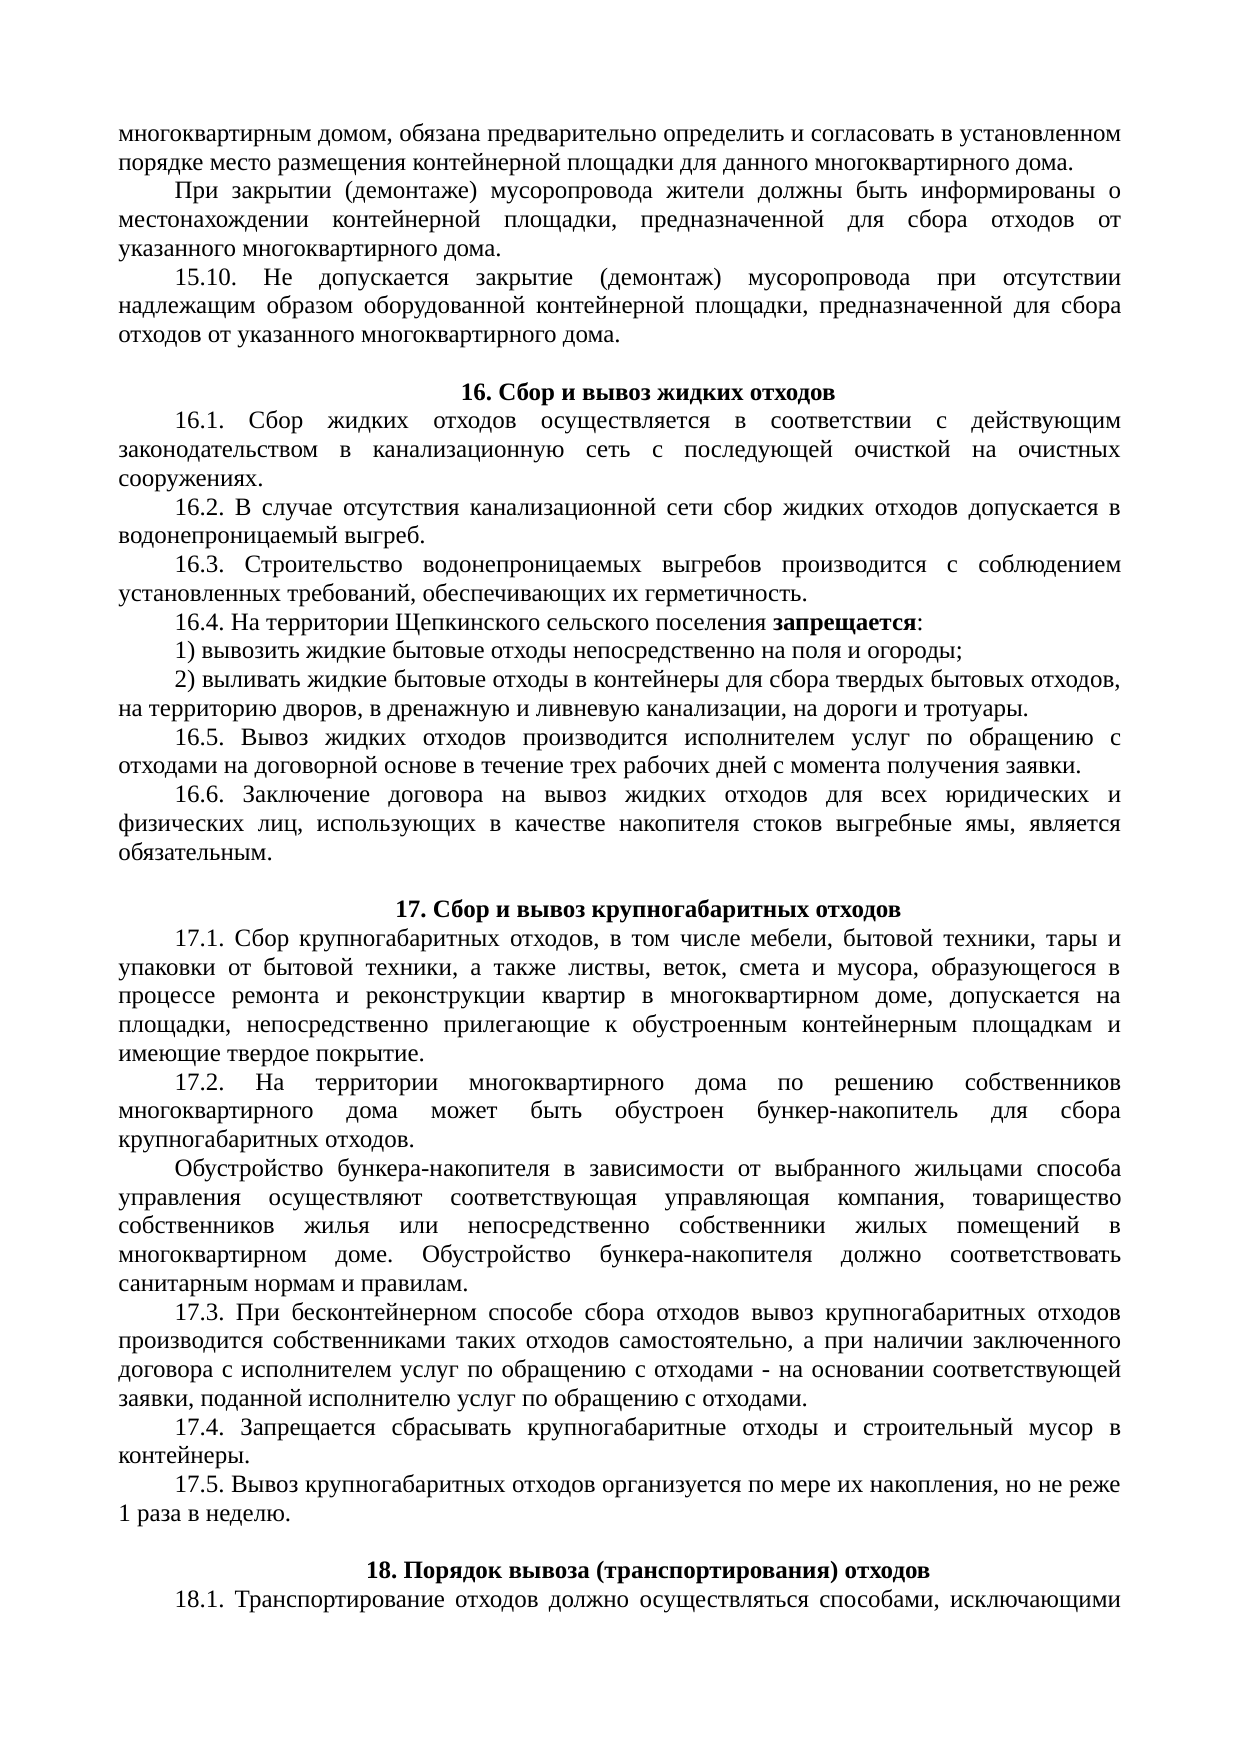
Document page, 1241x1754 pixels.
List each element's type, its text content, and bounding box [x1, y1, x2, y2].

text 16. Сбор и вывоз жидких отходов [118, 377, 1122, 406]
text многоквартирным домом, обязана предварительно определить и согласовать в установленном порядке место размещения контейнерной площадки для данного многоквартирного дома. [118, 118, 1122, 176]
text 17.5. Вывоз крупногабаритных отходов организуется по мере их накопления, но не реже 1 раза в неделю. [118, 1469, 1122, 1527]
text 18.1. Транспортирование отходов должно осуществляться способами, исключающими [118, 1584, 1122, 1613]
text 1) вывозить жидкие бытовые отходы непосредственно на поля и огороды; [118, 636, 1122, 664]
text 17.2. На территории многоквартирного дома по решению собственников многоквартирного дома может быть обустроен бункер-накопитель для сбора крупногабаритных отходов. [118, 1067, 1122, 1153]
text 18. Порядок вывоза (транспортирования) отходов [118, 1556, 1122, 1584]
text 2) выливать жидкие бытовые отходы в контейнеры для сбора твердых бытовых отходов, на территорию дворов, в дренажную и ливневую канализации, на дороги и тротуары. [118, 664, 1122, 722]
text 17.1. Сбор крупногабаритных отходов, в том числе мебели, бытовой техники, тары и упаковки от бытовой техники, а также листвы, веток, смета и мусора, образующегося в процессе ремонта и реконструкции квартир в многоквартирном доме, допускается на площадки, непосредственно прилегающие к обустроенным контейнерным площадкам и имеющие твердое покрытие. [118, 923, 1122, 1067]
text При закрытии (демонтаже) мусоропровода жители должны быть информированы о местонахождении контейнерной площадки, предназначенной для сбора отходов от указанного многоквартирного дома. [118, 176, 1122, 262]
text 16.3. Строительство водонепроницаемых выгребов производится с соблюдением установленных требований, обеспечивающих их герметичность. [118, 549, 1122, 607]
text 17.4. Запрещается сбрасывать крупногабаритные отходы и строительный мусор в контейнеры. [118, 1412, 1122, 1469]
text 16.6. Заключение договора на вывоз жидких отходов для всех юридических и физических лиц, использующих в качестве накопителя стоков выгребные ямы, является обязательным. [118, 779, 1122, 866]
text 16.5. Вывоз жидких отходов производится исполнителем услуг по обращению с отходами на договорной основе в течение трех рабочих дней с момента получения заявки. [118, 722, 1122, 779]
text 17. Сбор и вывоз крупногабаритных отходов [118, 894, 1122, 923]
text 16.4. На территории Щепкинского сельского поселения запрещается: [118, 607, 1122, 636]
text Обустройство бункера-накопителя в зависимости от выбранного жильцами способа управления осуществляют соответствующая управляющая компания, товарищество собственников жилья или непосредственно собственники жилых помещений в многоквартирном доме. Обустройство бункера-накопителя должно соответствовать санитарным нормам и правилам. [118, 1153, 1122, 1297]
text 16.1. Сбор жидких отходов осуществляется в соответствии с действующим законодательством в канализационную сеть с последующей очисткой на очистных сооружениях. [118, 406, 1122, 492]
text 17.3. При бесконтейнерном способе сбора отходов вывоз крупногабаритных отходов производится собственниками таких отходов самостоятельно, а при наличии заключенного договора с исполнителем услуг по обращению с отходами - на основании соответствующей заявки, поданной исполнителю услуг по обращению с отходами. [118, 1297, 1122, 1412]
text 15.10. Не допускается закрытие (демонтаж) мусоропровода при отсутствии надлежащим образом оборудованной контейнерной площадки, предназначенной для сбора отходов от указанного многоквартирного дома. [118, 262, 1122, 348]
text 16.2. В случае отсутствия канализационной сети сбор жидких отходов допускается в водонепроницаемый выгреб. [118, 492, 1122, 549]
